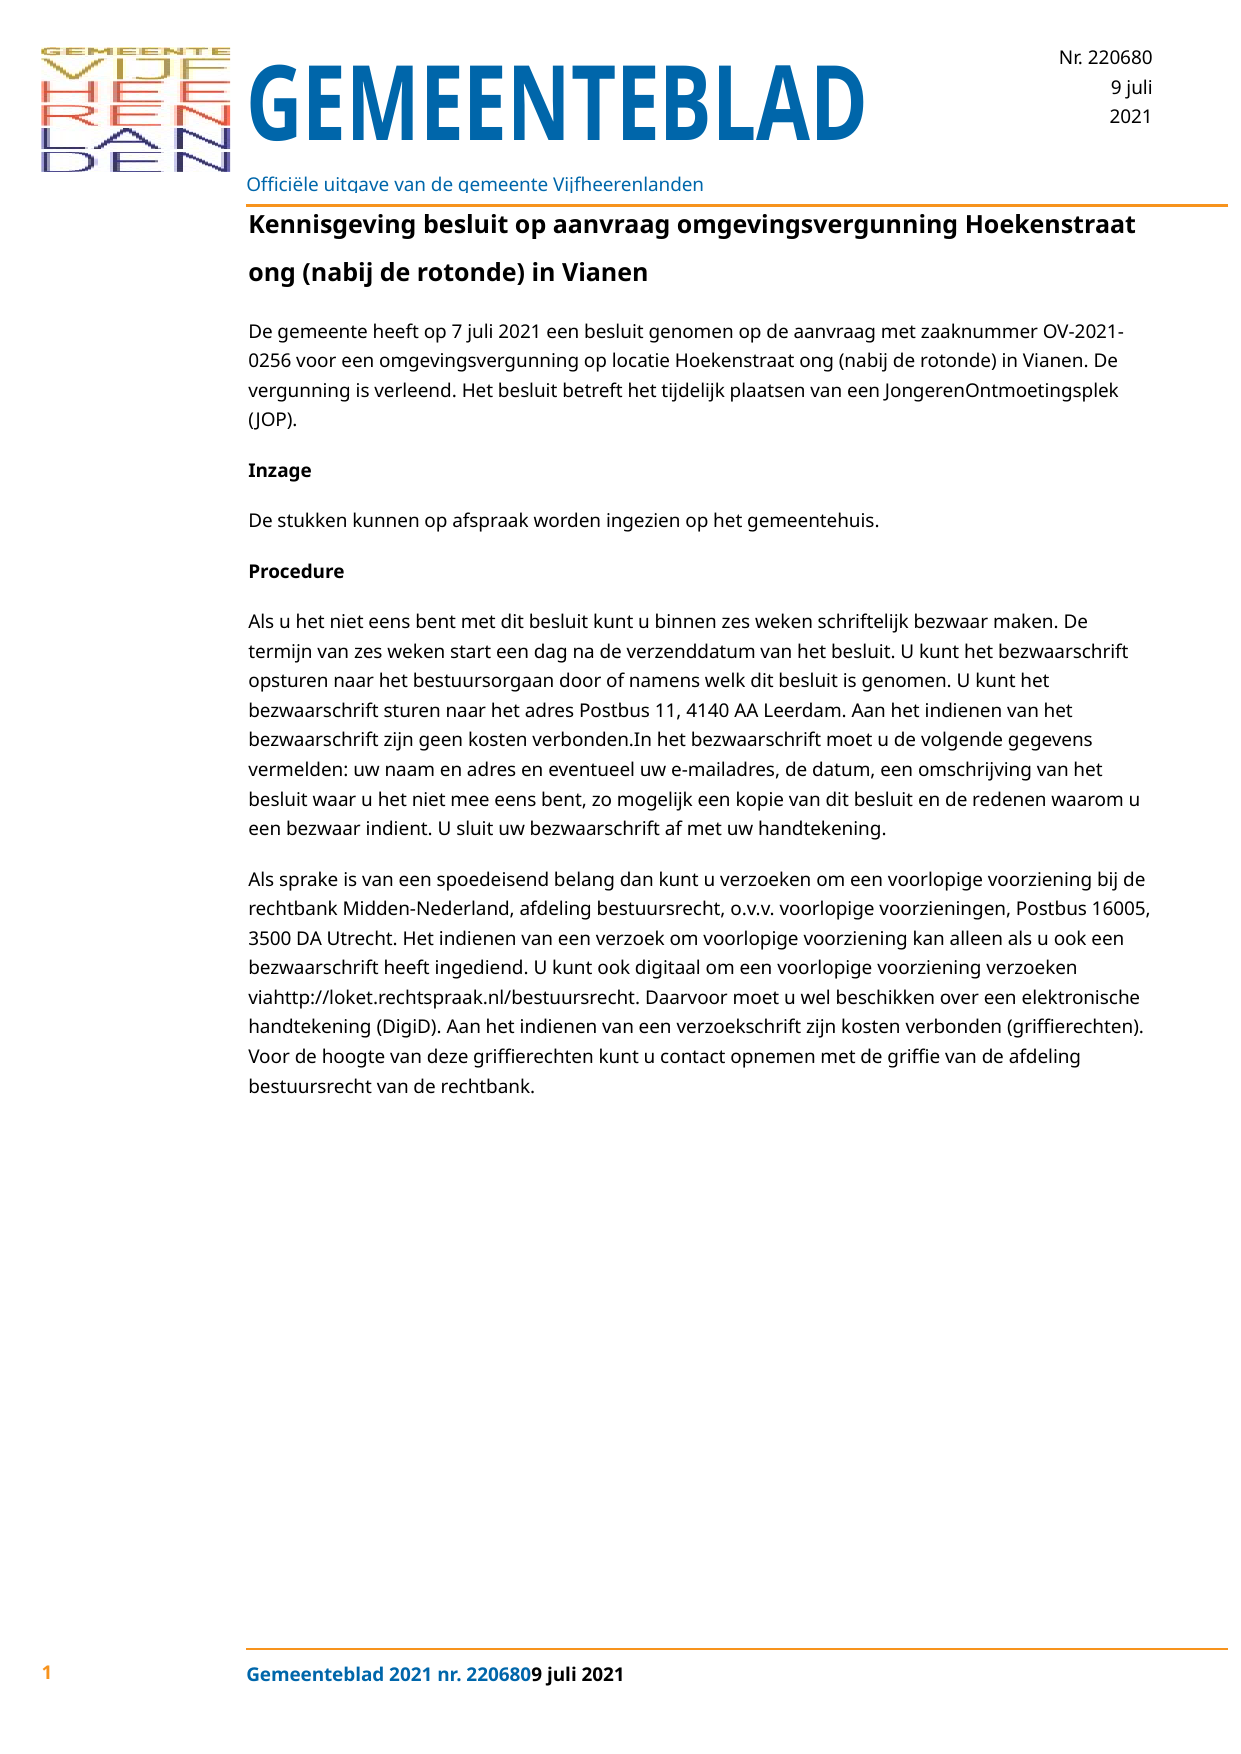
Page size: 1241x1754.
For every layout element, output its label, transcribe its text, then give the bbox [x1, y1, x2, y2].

text De gemeente heeft op 7 juli 2021 een besluit genomen op de aanvraag met zaaknummer OV-2021-0256 voor een omgevingsvergunning op locatie Hoekenstraat ong (nabij de rotonde) in Vianen. De vergunning is verleend. Het besluit betreft het tijdelijk plaatsen van een JongerenOntmoetingsplek (JOP). [248, 318, 1152, 432]
text Procedure [248, 558, 1152, 584]
picture [41, 47, 231, 172]
text Kennisgeving besluit op aanvraag omgevingsvergunning Hoekenstraat ong (nabij de rotonde) in Vianen [248, 207, 1152, 288]
text Inzage [248, 457, 1152, 483]
text Als sprake is van een spoedeisend belang dan kunt u verzoeken om een voorlopige voorziening bij de rechtbank Midden-Nederland, afdeling bestuursrecht, o.v.v. voorlopige voorzieningen, Postbus 16005, 3500 DA Utrecht. Het indienen van een verzoek om voorlopige voorziening kan alleen als u ook een bezwaarschrift heeft ingediend. U kunt ook digitaal om een voorlopige voorziening verzoeken viahttp://loket.rechtspraak.nl/bestuursrecht. Daarvoor moet u wel beschikken over een elektronische handtekening (DigiD). Aan het indienen van een verzoekschrift zijn kosten verbonden (griffierechten). Voor de hoogte van deze griffierechten kunt u contact opnemen met de griffie van de afdeling bestuursrecht van de rechtbank. [248, 866, 1152, 1099]
text Als u het niet eens bent met dit besluit kunt u binnen zes weken schriftelijk bezwaar maken. De termijn van zes weken start een dag na de verzenddatum van het besluit. U kunt het bezwaarschrift opsturen naar het bestuursorgaan door of namens welk dit besluit is genomen. U kunt het bezwaarschrift sturen naar het adres Postbus 11, 4140 AA Leerdam. Aan het indienen van het bezwaarschrift zijn geen kosten verbonden.In het bezwaarschrift moet u de volgende gegevens vermelden: uw naam en adres en eventueel uw e-mailadres, de datum, een omschrijving van het besluit waar u het niet mee eens bent, zo mogelijk een kopie van dit besluit en de redenen waarom u een bezwaar indient. U sluit uw bezwaarschrift af met uw handtekening. [248, 608, 1152, 841]
text De stukken kunnen op afspraak worden ingezien op het gemeentehuis. [248, 507, 1152, 533]
